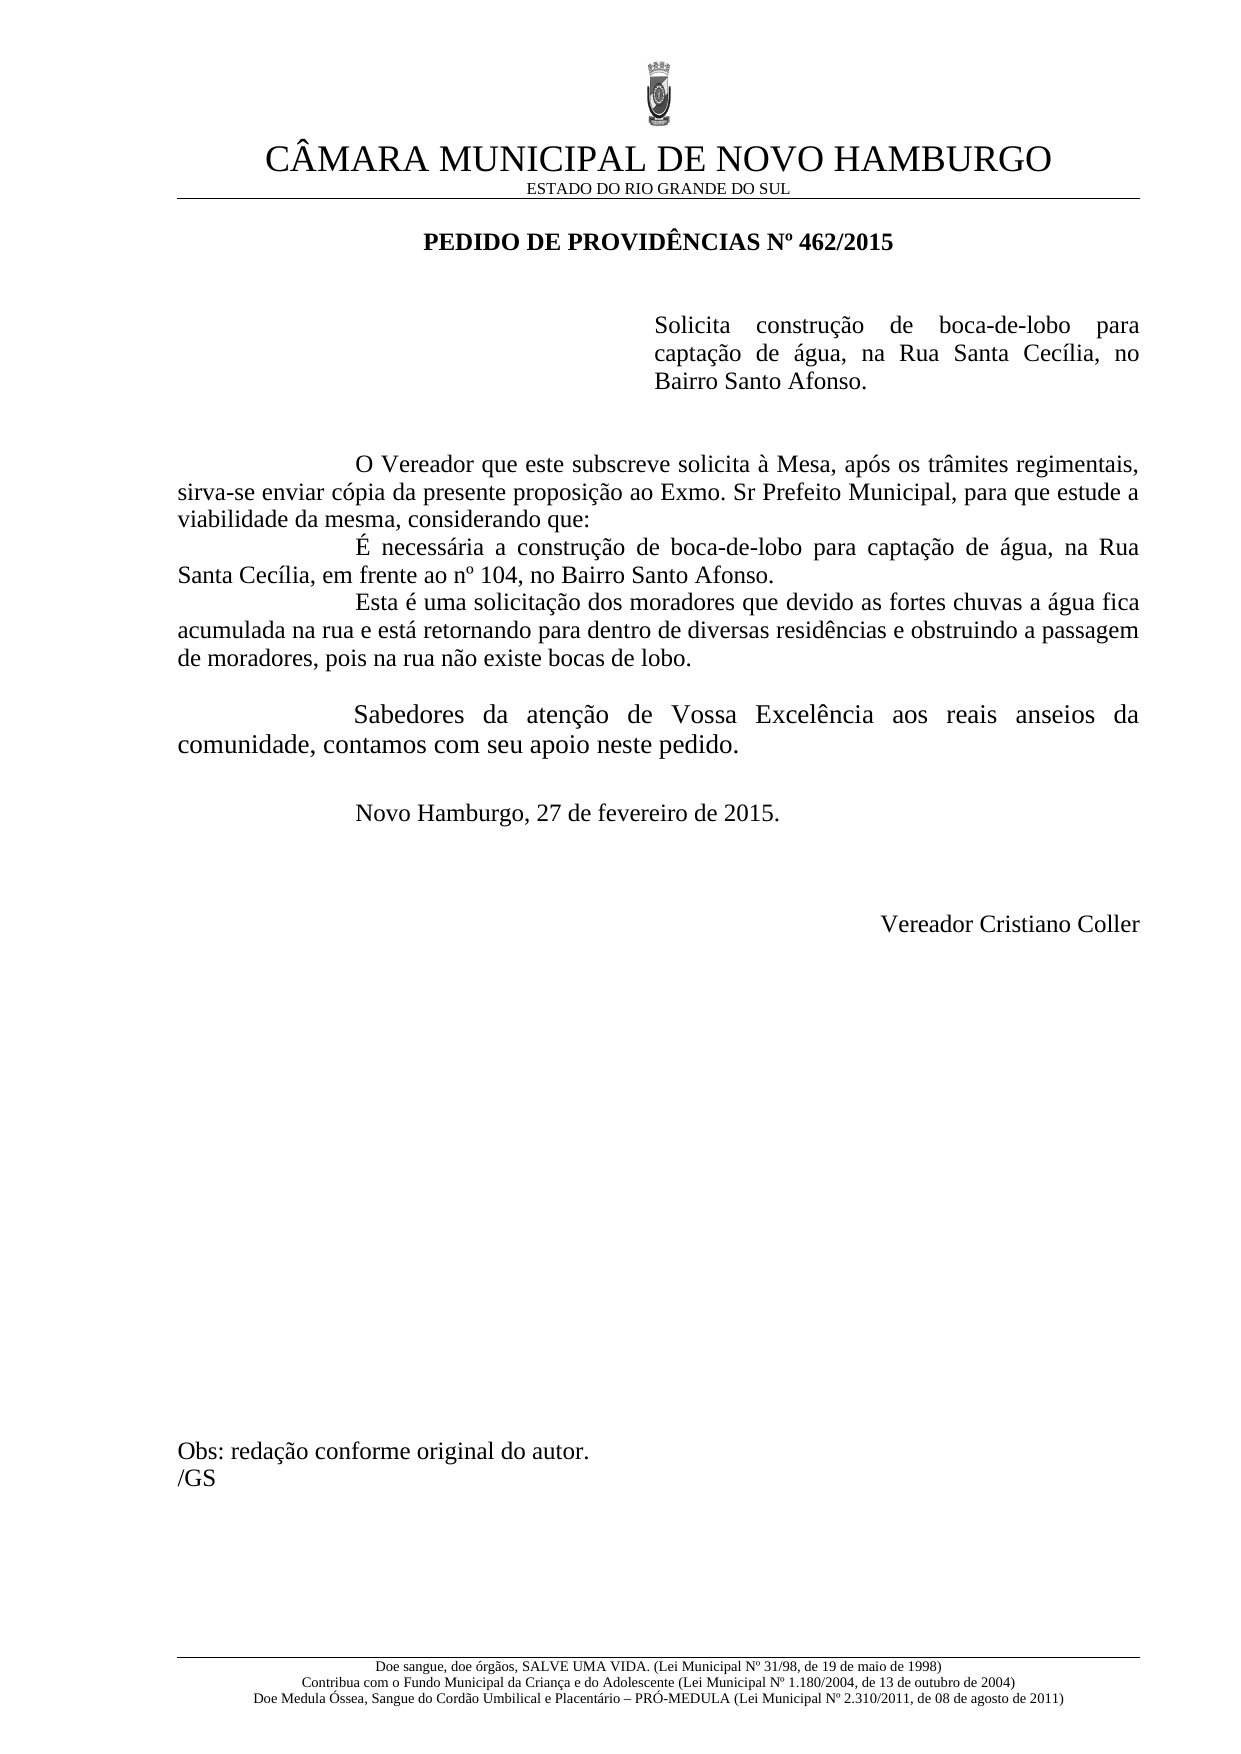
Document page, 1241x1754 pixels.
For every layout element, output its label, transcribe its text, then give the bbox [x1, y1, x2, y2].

text Obs: redação conforme original do autor. [177, 1437, 1140, 1464]
text Vereador Cristiano Coller [177, 910, 1140, 938]
text PEDIDO DE PROVIDÊNCIAS Nº 462/2015 [177, 228, 1140, 256]
text Novo Hamburgo, 27 de fevereiro de 2015. [177, 799, 1140, 827]
text É necessária a construção de boca-de-lobo para captação de água, na Rua Santa Cecília, em frente ao nº 104, no Bairro Santo Afonso. [177, 533, 1140, 588]
text /GS [177, 1464, 1140, 1492]
text Solicita construção de boca-de-lobo para captação de água, na Rua Santa Cecília, no Bairro Santo Afonso. [654, 311, 1140, 394]
text Sabedores da atenção de Vossa Excelência aos reais anseios da comunidade, contamos com seu apoio neste pedido. [177, 699, 1140, 759]
text Esta é uma solicitação dos moradores que devido as fortes chuvas a água fica acumulada na rua e está retornando para dentro de diversas residências e obstruindo a passagem de moradores, pois na rua não existe bocas de lobo. [177, 588, 1140, 672]
text O Vereador que este subscreve solicita à Mesa, após os trâmites regimentais, sirva-se enviar cópia da presente proposição ao Exmo. Sr Prefeito Municipal, para que estude a viabilidade da mesma, considerando que: [177, 450, 1140, 533]
